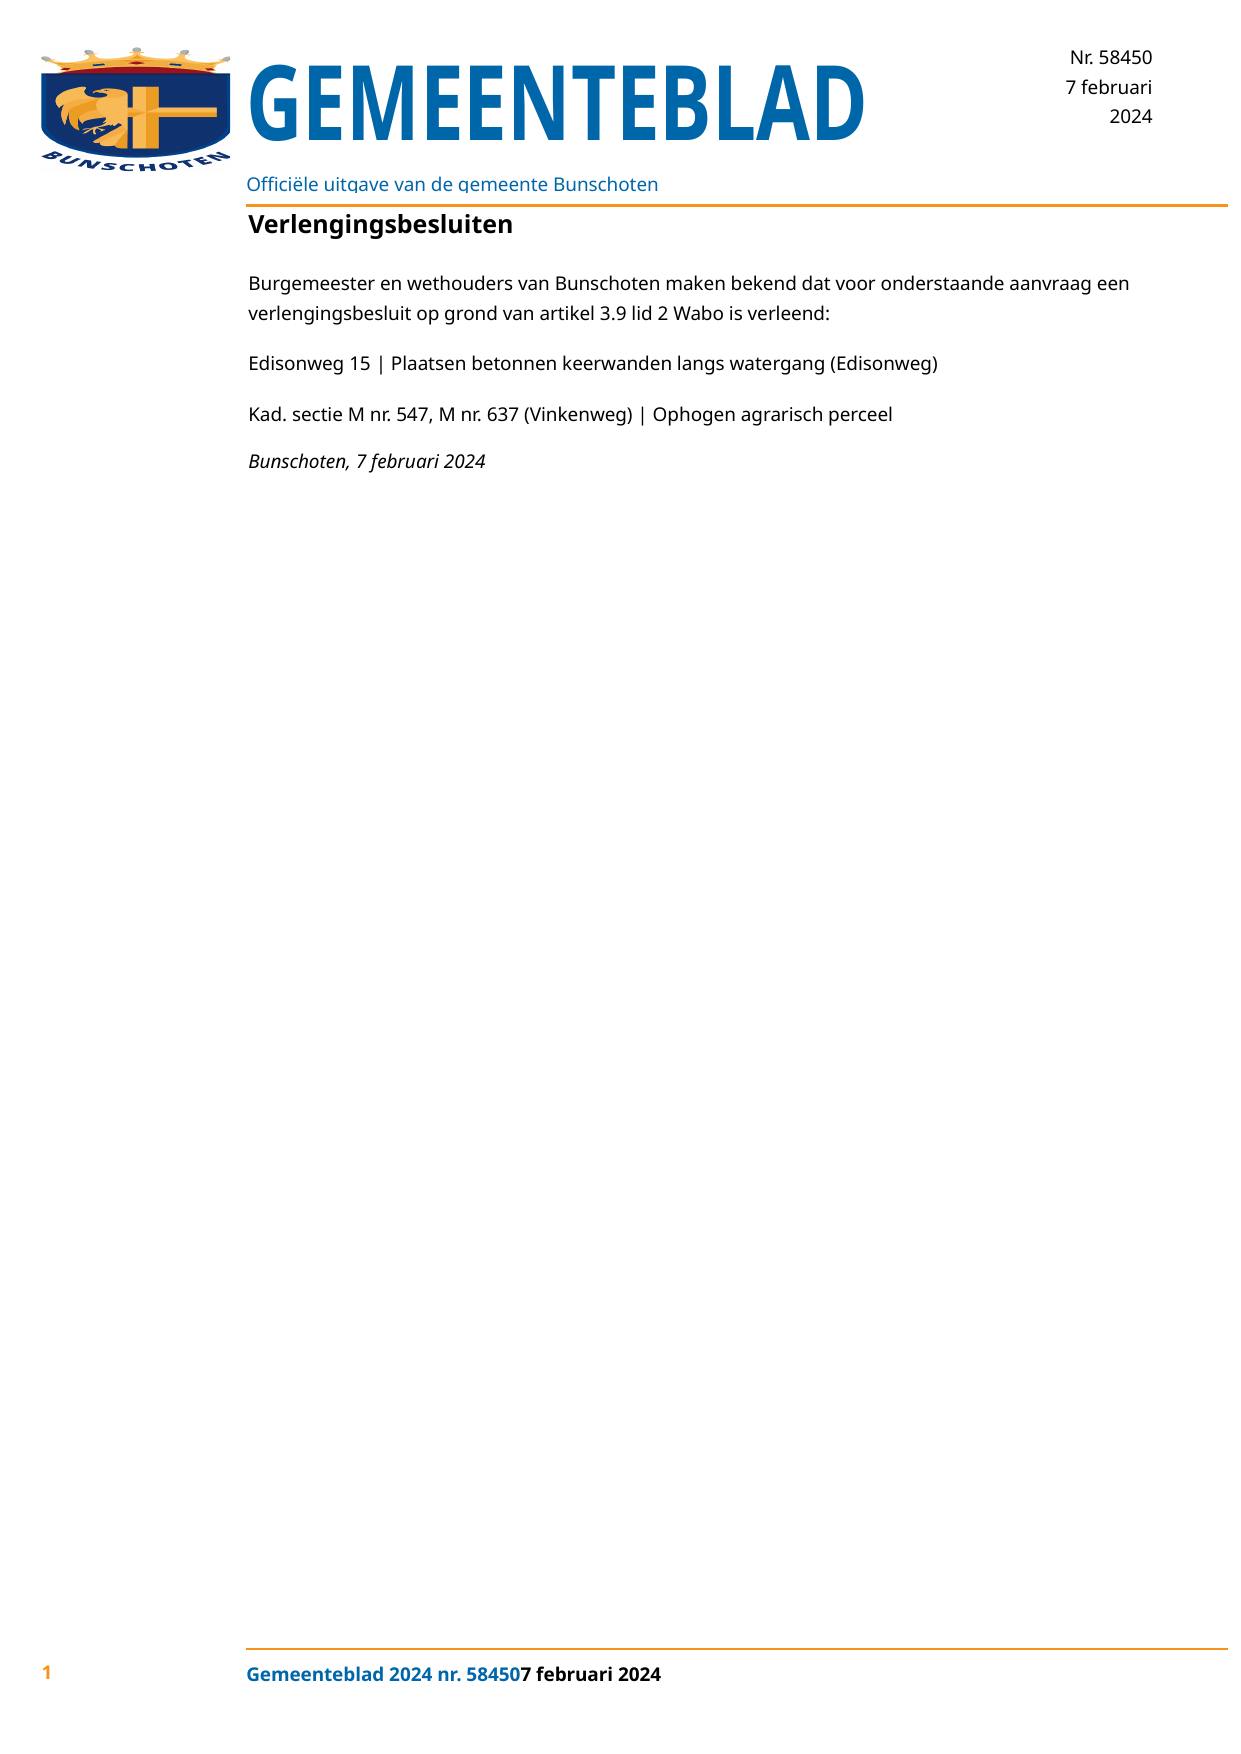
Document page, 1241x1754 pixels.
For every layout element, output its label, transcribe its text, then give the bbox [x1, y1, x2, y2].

text Edisonweg 15 | Plaatsen betonnen keerwanden langs watergang (Edisonweg) [248, 350, 1152, 376]
text Burgemeester en wethouders van Bunschoten maken bekend dat voor onderstaande aanvraag een verlengingsbesluit op grond van artikel 3.9 lid 2 Wabo is verleend: [248, 270, 1152, 326]
picture [41, 47, 231, 172]
text Kad. sectie M nr. 547, M nr. 637 (Vinkenweg) | Ophogen agrarisch perceel [248, 401, 1152, 426]
text Verlengingsbesluiten [248, 207, 1152, 241]
text Bunschoten, 7 februari 2024 [248, 448, 1152, 474]
